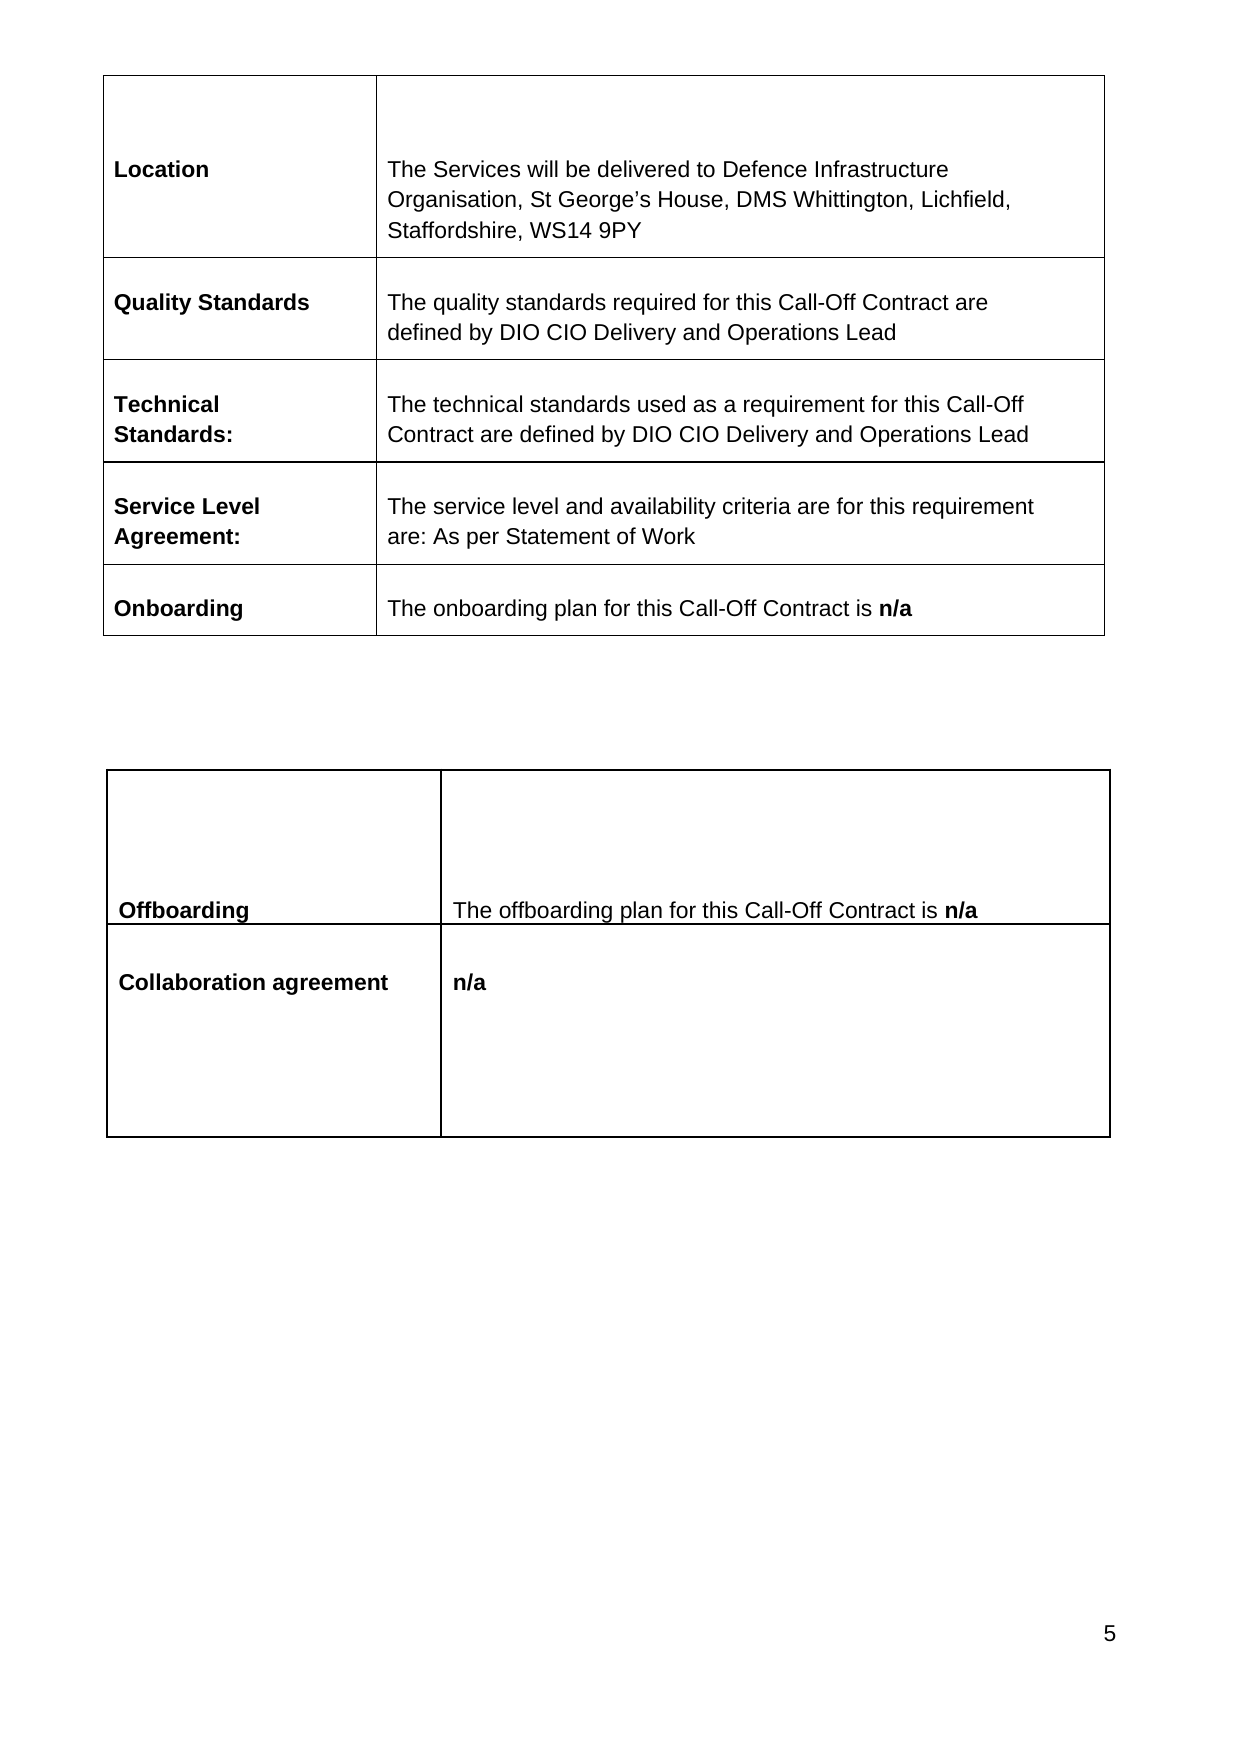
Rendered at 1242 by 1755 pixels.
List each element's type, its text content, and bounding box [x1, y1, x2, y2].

table_cell The onboarding plan for this Call-Off Contract is n/a [377, 565, 1104, 635]
table_cell The service level and availability criteria are for this requirement are: As per Statement of Work [377, 463, 1104, 563]
table_cell n/a [442, 925, 1109, 1136]
table_header The offboarding plan for this Call-Off Contract is n/a [442, 771, 1109, 923]
table_cell Technical Standards: [104, 360, 376, 461]
table_cell Quality Standards [104, 258, 376, 359]
table_header Offboarding [108, 771, 440, 923]
table_cell Location [104, 76, 376, 257]
table_cell Onboarding [104, 565, 376, 635]
table_cell The quality standards required for this Call-Off Contract are defined by DIO CIO Delivery and Operations Lead [377, 258, 1104, 359]
table_cell The technical standards used as a requirement for this Call-Off Contract are defined by DIO CIO Delivery and Operations Lead [377, 360, 1104, 461]
table_cell Collaboration agreement [108, 925, 440, 1136]
table_cell Service Level Agreement: [104, 463, 376, 563]
table_cell The Services will be delivered to Defence Infrastructure Organisation, St George’s House, DMS Whittington, Lichfield, Staffordshire, WS14 9PY [377, 76, 1104, 257]
